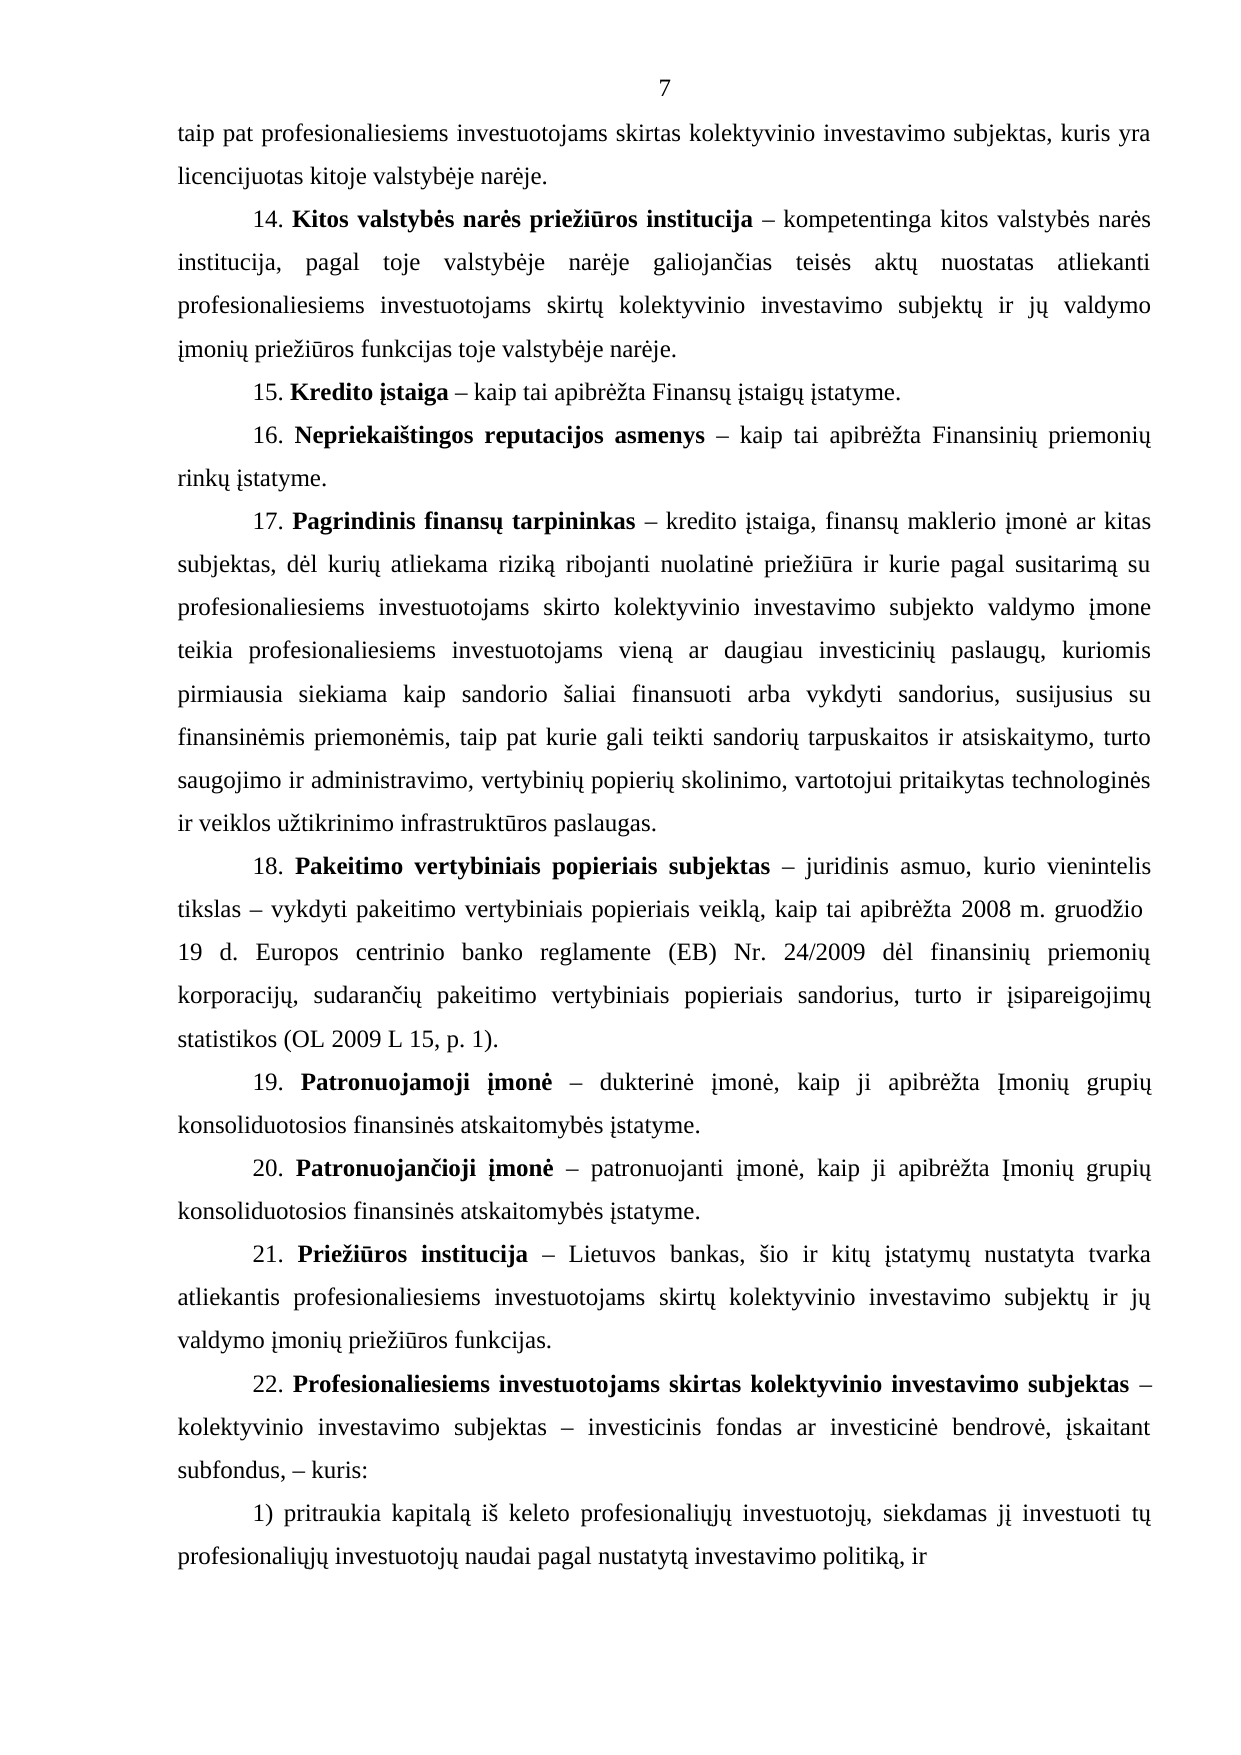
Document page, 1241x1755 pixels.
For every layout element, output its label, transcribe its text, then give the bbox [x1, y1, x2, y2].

text 1) pritraukia kapitalą iš keleto profesionaliųjų investuotojų, siekdamas jį investuoti tų profesionaliųjų investuotojų naudai pagal nustatytą investavimo politiką, ir [177, 1498, 1152, 1570]
text 16. Nepriekaištingos reputacijos asmenys – kaip tai apibrėžta Finansinių priemonių rinkų įstatyme. [177, 420, 1152, 492]
text 14. Kitos valstybės narės priežiūros institucija – kompetentinga kitos valstybės narės institucija, pagal toje valstybėje narėje galiojančias teisės aktų nuostatas atliekanti profesionaliesiems investuotojams skirtų kolektyvinio investavimo subjektų ir jų valdymo įmonių priežiūros funkcijas toje valstybėje narėje. [177, 204, 1152, 362]
text 15. Kredito įstaiga – kaip tai apibrėžta Finansų įstaigų įstatyme. [177, 377, 1152, 406]
text 19. Patronuojamoji įmonė – dukterinė įmonė, kaip ji apibrėžta Įmonių grupių konsoliduotosios finansinės atskaitomybės įstatyme. [177, 1067, 1152, 1139]
text 18. Pakeitimo vertybiniais popieriais subjektas – juridinis asmuo, kurio vienintelis tikslas – vykdyti pakeitimo vertybiniais popieriais veiklą, kaip tai apibrėžta 2008 m. gruodžio 19 d. Europos centrinio banko reglamente (EB) Nr. 24/2009 dėl finansinių priemonių korporacijų, sudarančių pakeitimo vertybiniais popieriais sandorius, turto ir įsipareigojimų statistikos (OL 2009 L 15, p. 1). [177, 851, 1152, 1052]
text 22. Profesionaliesiems investuotojams skirtas kolektyvinio investavimo subjektas – kolektyvinio investavimo subjektas – investicinis fondas ar investicinė bendrovė, įskaitant subfondus, – kuris: [177, 1369, 1152, 1484]
text taip pat profesionaliesiems investuotojams skirtas kolektyvinio investavimo subjektas, kuris yra licencijuotas kitoje valstybėje narėje. [177, 118, 1152, 190]
text 20. Patronuojančioji įmonė – patronuojanti įmonė, kaip ji apibrėžta Įmonių grupių konsoliduotosios finansinės atskaitomybės įstatyme. [177, 1153, 1152, 1225]
text 17. Pagrindinis finansų tarpininkas – kredito įstaiga, finansų maklerio įmonė ar kitas subjektas, dėl kurių atliekama riziką ribojanti nuolatinė priežiūra ir kurie pagal susitarimą su profesionaliesiems investuotojams skirto kolektyvinio investavimo subjekto valdymo įmone teikia profesionaliesiems investuotojams vieną ar daugiau investicinių paslaugų, kuriomis pirmiausia siekiama kaip sandorio šaliai finansuoti arba vykdyti sandorius, susijusius su finansinėmis priemonėmis, taip pat kurie gali teikti sandorių tarpuskaitos ir atsiskaitymo, turto saugojimo ir administravimo, vertybinių popierių skolinimo, vartotojui pritaikytas technologinės ir veiklos užtikrinimo infrastruktūros paslaugas. [177, 506, 1152, 837]
text 21. Priežiūros institucija – Lietuvos bankas, šio ir kitų įstatymų nustatyta tvarka atliekantis profesionaliesiems investuotojams skirtų kolektyvinio investavimo subjektų ir jų valdymo įmonių priežiūros funkcijas. [177, 1239, 1152, 1354]
